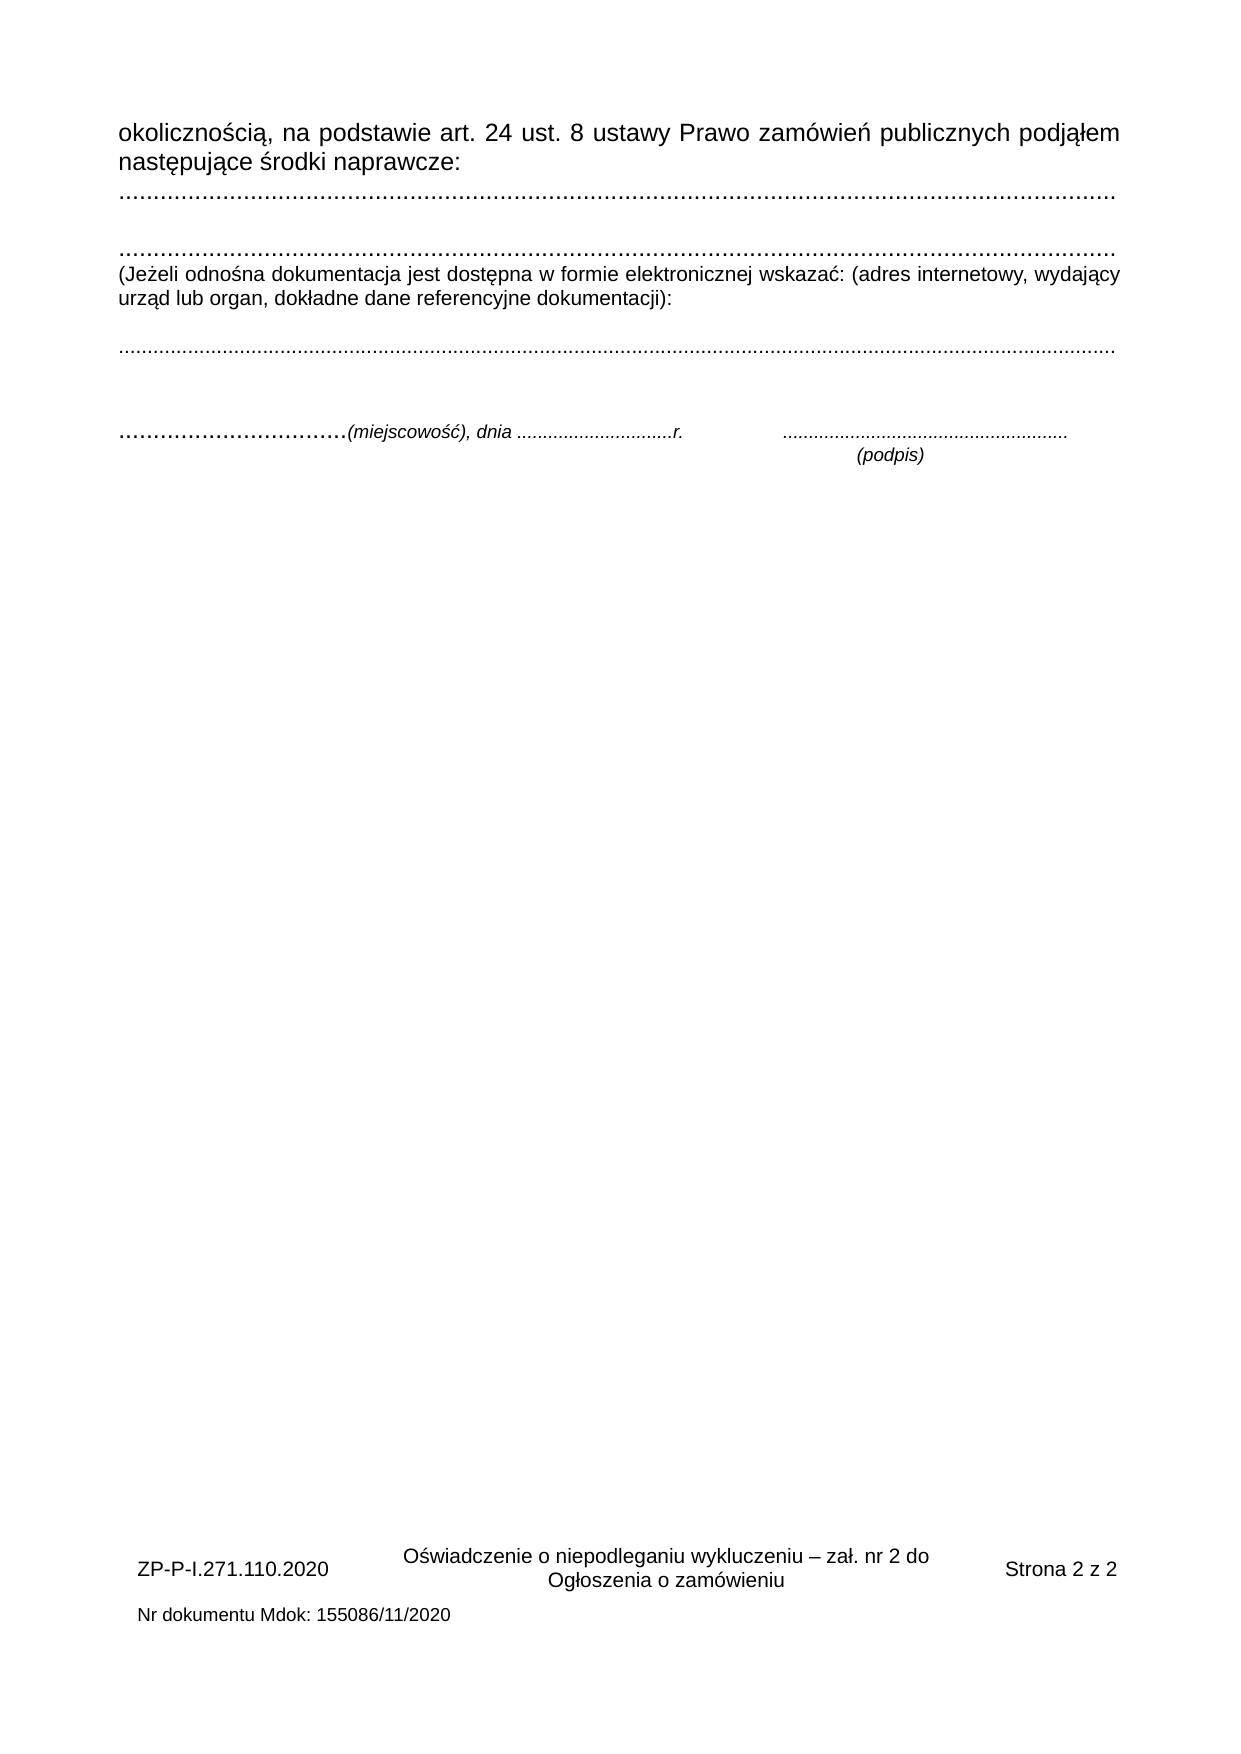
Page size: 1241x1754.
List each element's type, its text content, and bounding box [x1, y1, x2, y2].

text (Jeżeli odnośna dokumentacja jest dostępna w formie elektronicznej wskazać: (adres internetowy, wydający urząd lub organ, dokładne dane referencyjne dokumentacji): [118, 262, 1122, 310]
text ................................................................................................................................................ [118, 176, 1122, 204]
text ............................................................................................................................................................................. [118, 334, 1122, 358]
text ................................................................................................................................................ [118, 233, 1122, 262]
text (podpis) [118, 444, 1122, 466]
text okolicznością, na podstawie art. 24 ust. 8 ustawy Prawo zamówień publicznych podjąłem następujące środki naprawcze: [118, 118, 1122, 176]
text .................................(miejscowość), dnia ..............................r. ....................................................... [118, 415, 1122, 444]
